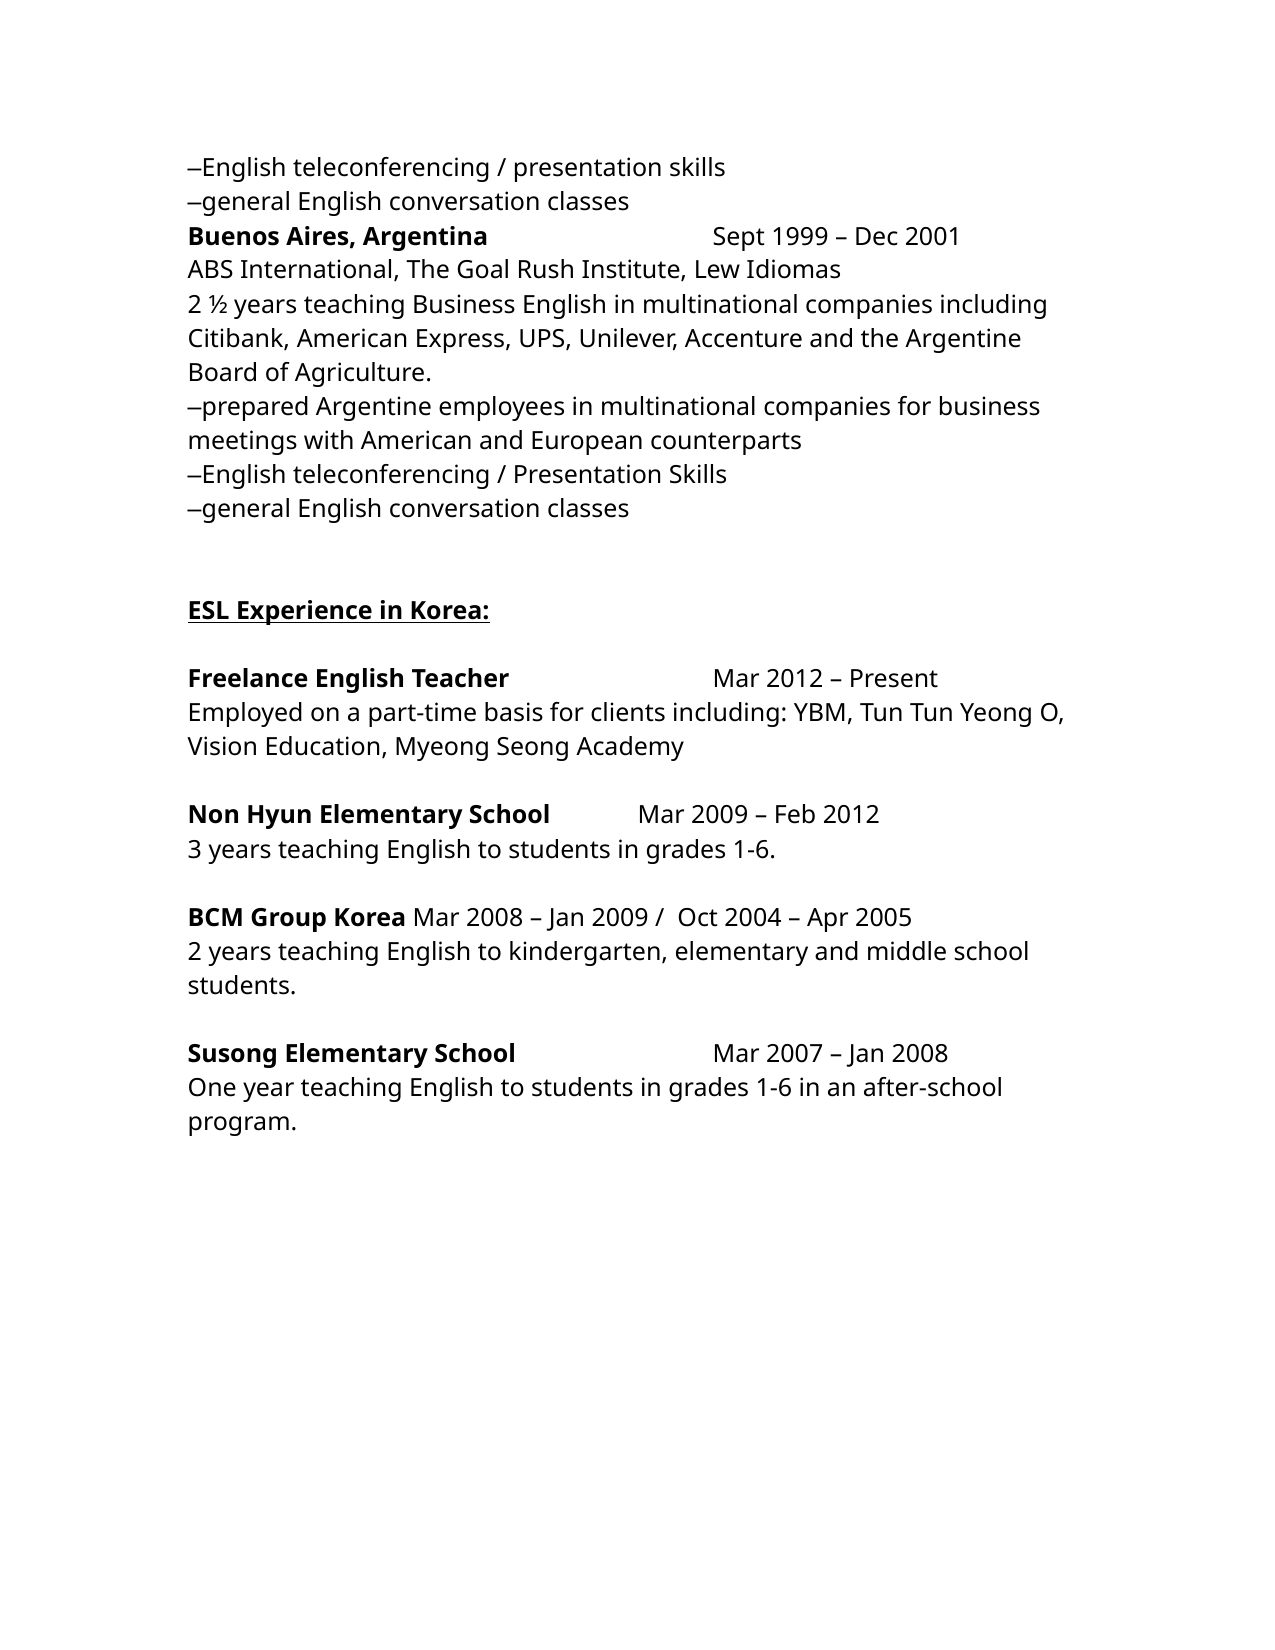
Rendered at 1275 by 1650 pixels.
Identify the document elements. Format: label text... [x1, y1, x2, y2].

text 3 years teaching English to students in grades 1-6. [187, 831, 1087, 865]
text One year teaching English to students in grades 1-6 in an after-school program. [187, 1070, 1087, 1138]
text ESL Experience in Korea: [187, 593, 1087, 627]
text BCM Group Korea Mar 2008 – Jan 2009 / Oct 2004 – Apr 2005 [187, 899, 1087, 933]
list English teleconferencing / presentation skills [187, 150, 1087, 184]
text 2 years teaching English to kindergarten, elementary and middle school students. [187, 933, 1087, 1002]
list English teleconferencing / Presentation Skills [187, 457, 1087, 491]
text 2 ½ years teaching Business English in multinational companies including Citibank, American Express, UPS, Unilever, Accenture and the Argentine Board of Agriculture. [187, 286, 1087, 388]
list general English conversation classes [187, 184, 1087, 218]
text Susong Elementary School Mar 2007 – Jan 2008 [187, 1036, 1087, 1070]
list general English conversation classes [187, 491, 1087, 525]
text Freelance English Teacher Mar 2012 – Present [187, 661, 1087, 695]
list prepared Argentine employees in multinational companies for business meetings with American and European counterparts [187, 388, 1087, 457]
text Employed on a part-time basis for clients including: YBM, Tun Tun Yeong O, Vision Education, Myeong Seong Academy [187, 695, 1087, 763]
text Non Hyun Elementary School Mar 2009 – Feb 2012 [187, 797, 1087, 831]
text ABS International, The Goal Rush Institute, Lew Idiomas [187, 252, 1087, 286]
text Buenos Aires, Argentina Sept 1999 – Dec 2001 [187, 218, 1087, 252]
